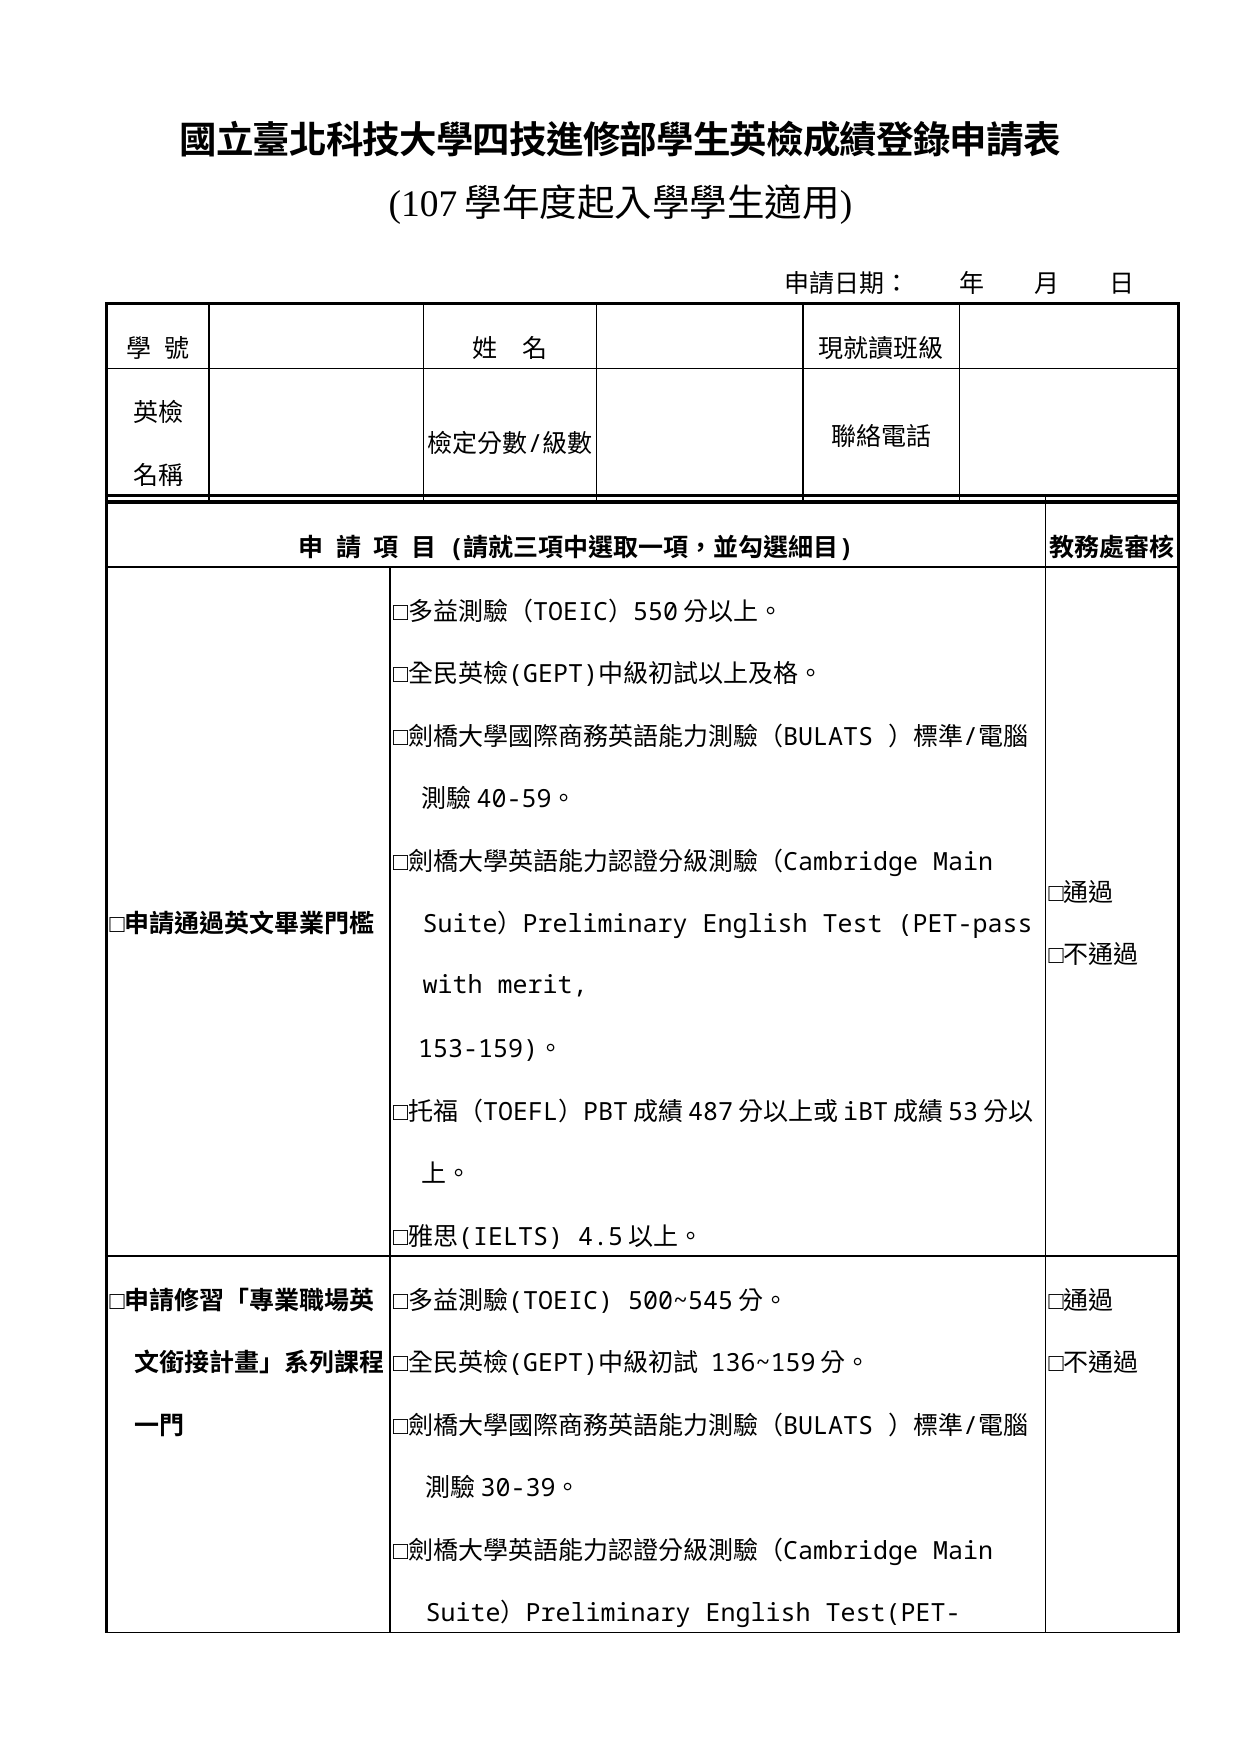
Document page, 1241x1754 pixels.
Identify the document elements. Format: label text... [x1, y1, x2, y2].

table_cell 申 請 項 目 (請就三項中選取一項，並勾選細目) [108, 504, 1045, 566]
table_header [210, 305, 423, 368]
table_cell □多益測驗（TOEIC）550分以上。 □全民英檢(GEPT)中級初試以上及格。 □劍橋大學國際商務英語能力測驗（BULATS ）標準/電腦測驗40-59。 □劍橋大學英語能力認證分級測驗（Cambridge Main Suite）Preliminary English Test (PET-pass with merit, 153-159)。 □托福（TOEFL）PBT成績487分以上或iBT成績53分以上。 □雅思(IELTS) 4.5以上。 [391, 568, 1045, 1255]
table_header [597, 305, 802, 368]
text 申請日期： 年 月 日 [106, 239, 1134, 302]
table_cell □通過 □不通過 [1046, 1257, 1177, 1632]
table_header 學 號 [108, 305, 208, 368]
table_cell □申請修習「專業職場英文銜接計畫」系列課程一門 [108, 1257, 389, 1632]
table_cell □申請通過英文畢業門檻 [108, 568, 389, 1255]
table_header [960, 305, 1177, 368]
text 國立臺北科技大學四技進修部學生英檢成績登錄申請表 [106, 96, 1134, 158]
table_cell 英檢 名稱 [108, 369, 208, 494]
table_cell □通過 □不通過 [1046, 568, 1177, 1255]
table_header 姓 名 [424, 305, 596, 368]
table_cell [597, 369, 802, 494]
table_cell 檢定分數/級數 [424, 369, 596, 494]
table_cell [210, 369, 423, 494]
table_cell [960, 369, 1177, 494]
table_cell 聯絡電話 [804, 369, 959, 494]
text (107學年度起入學學生適用) [106, 158, 1134, 221]
table_cell □多益測驗(TOEIC) 500~545分。 □全民英檢(GEPT)中級初試 136~159分。 □劍橋大學國際商務英語能力測驗（BULATS ）標準/電腦測驗30-39。 □劍橋大學英語能力認證分級測驗（Cambridge Main Suite）Preliminary English Test(PET- [391, 1257, 1045, 1632]
table_header 現就讀班級 [804, 305, 959, 368]
table_cell 教務處審核 [1046, 504, 1177, 566]
